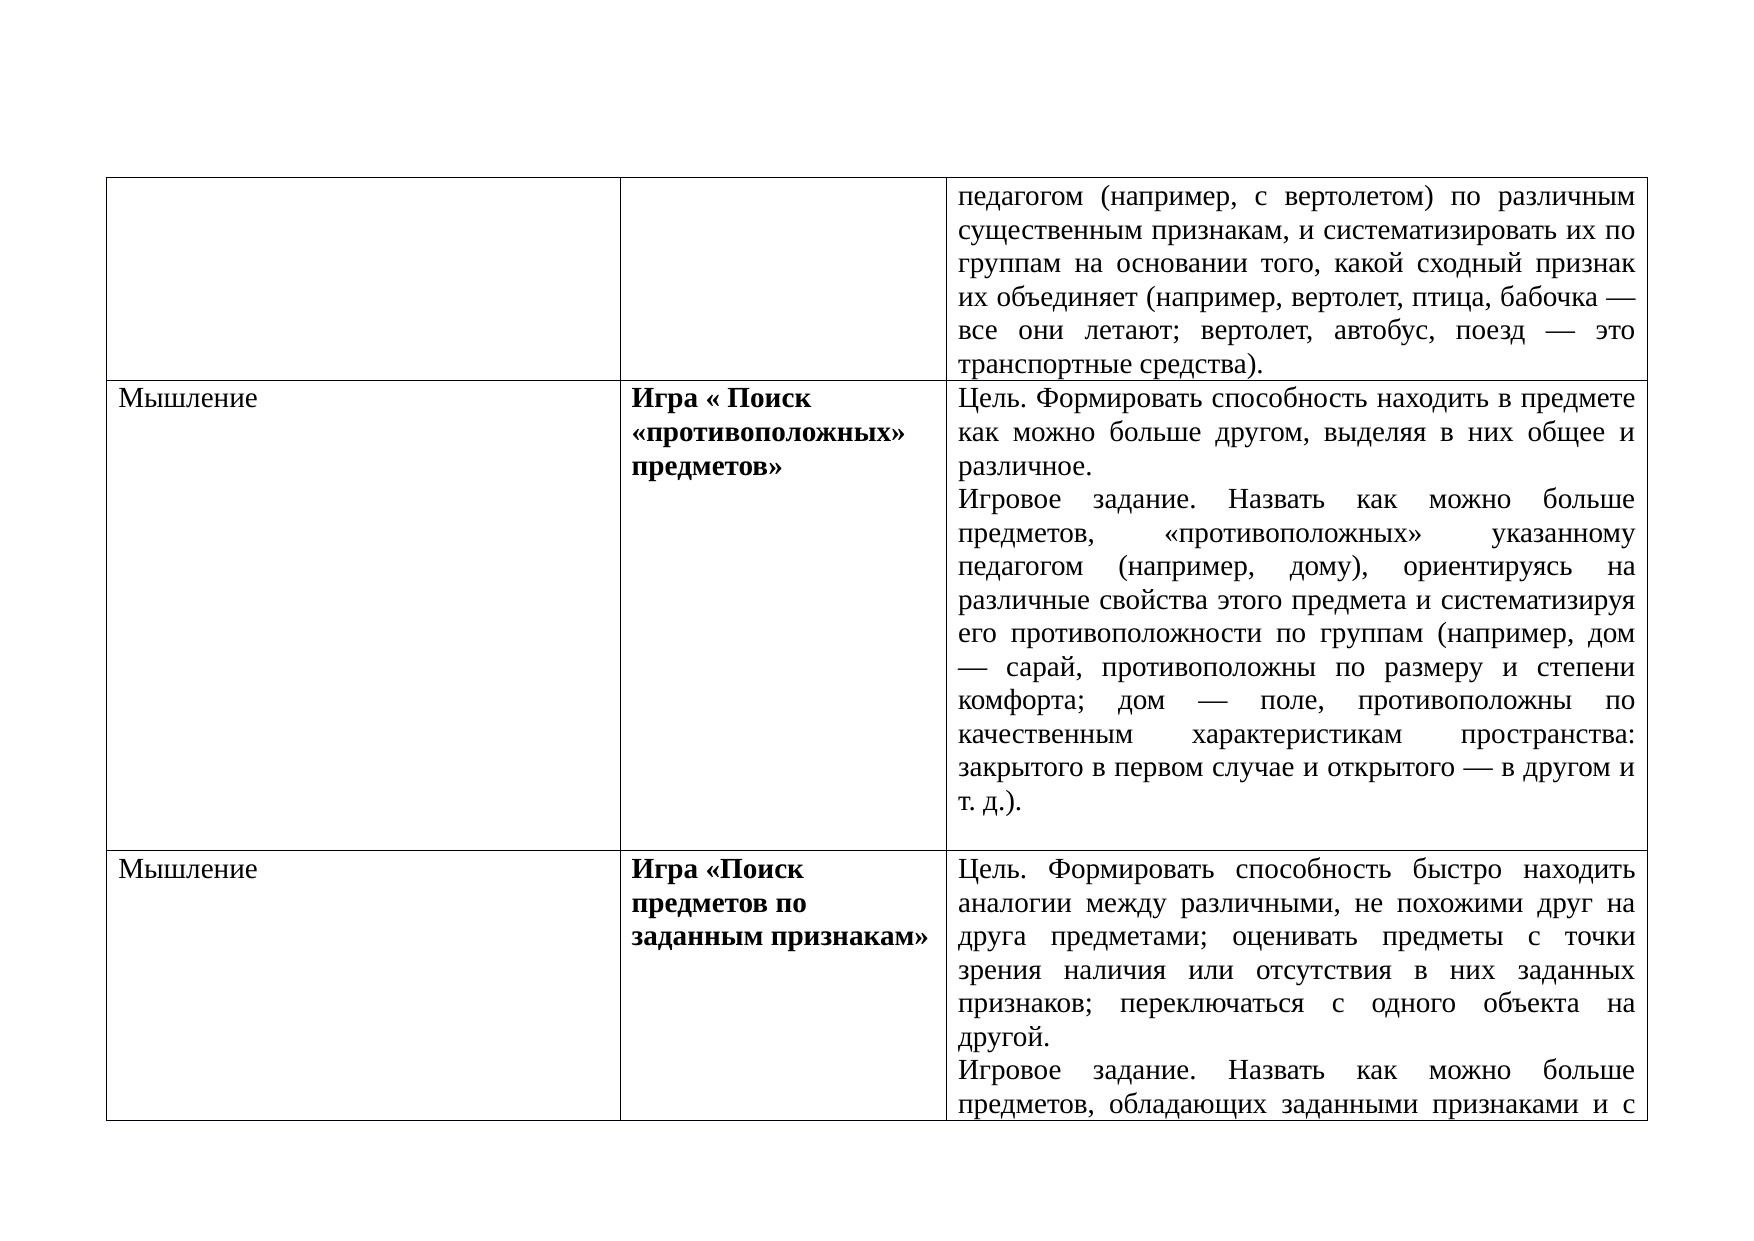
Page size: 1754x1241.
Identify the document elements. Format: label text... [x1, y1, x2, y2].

table_cell педагогом (например, с вертолетом) по различным существенным признакам, и систематизировать их по группам на основании того, какой сходный признак их объединяет (например, вертолет, птица, бабочка — все они летают; вертолет, автобус, поезд — это транспортные средства). [947, 178, 1647, 379]
table_cell Игра «Поиск предметов по заданным признакам» [621, 851, 946, 1119]
table_cell Мышление [107, 851, 620, 1119]
table_cell [621, 178, 946, 379]
table_cell [107, 178, 620, 379]
table_cell Цель. Формировать способность быстро находить аналогии между различными, не похожими друг на друга предметами; оценивать предметы с точки зрения наличия или отсутствия в них заданных признаков; переключаться с одного объекта на другой. Игровое задание. Назвать как можно больше предметов, обладающих заданными признаками и с [947, 851, 1647, 1119]
table_cell Мышление [107, 381, 620, 850]
table_cell Цель. Формировать способность находить в предмете как можно больше другом, выделяя в них общее и различное. Игровое задание. Назвать как можно больше предметов, «противоположных» указанному педагогом (например, дому), ориентируясь на различные свойства этого предмета и систематизируя его противоположности по группам (например, дом — сарай, противоположны по размеру и степени комфорта; дом — поле, противоположны по качественным характеристикам пространства: закрытого в первом случае и открытого — в другом и т. д.). [947, 381, 1647, 850]
table_cell Игра « Поиск «противоположных» предметов» [621, 381, 946, 850]
